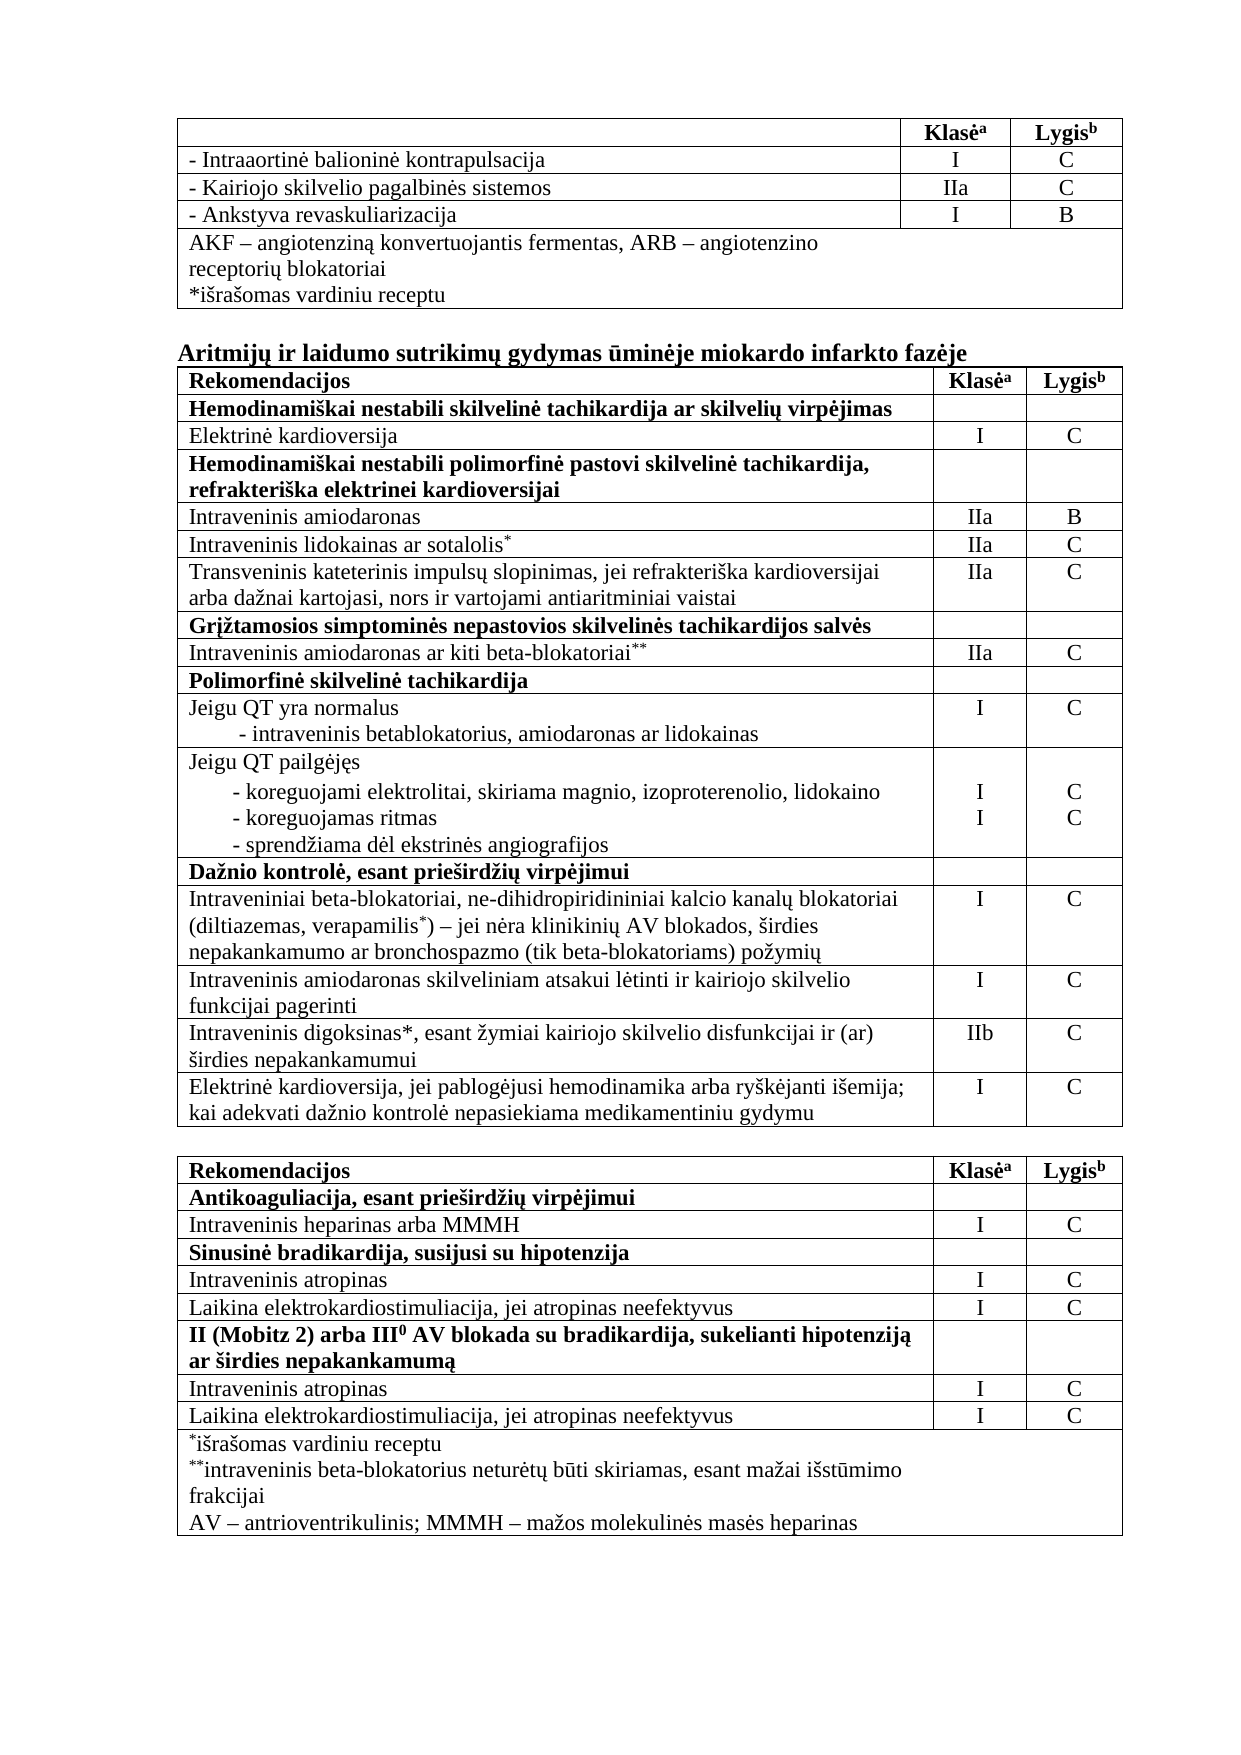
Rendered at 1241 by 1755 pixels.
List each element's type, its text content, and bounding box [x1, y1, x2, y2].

table_header Rekomendacijos [178, 1157, 933, 1183]
table_cell - Intraaortinė balioninė kontrapulsacija [178, 147, 900, 173]
table_cell - koreguojamas ritmas [178, 804, 933, 831]
table_cell C [1027, 694, 1122, 747]
table_cell Intraveninis lidokainas ar sotalolis* [178, 531, 933, 557]
table_cell IIa [934, 558, 1026, 611]
table_cell [1027, 858, 1122, 884]
table_cell I [934, 1073, 1026, 1126]
table_header Klasėa [934, 368, 1026, 394]
table_cell I [934, 694, 1026, 747]
table_cell C [1027, 1294, 1122, 1320]
table_cell Laikina elektrokardiostimuliacija, jei atropinas neefektyvus [178, 1294, 933, 1320]
table_cell C [1027, 531, 1122, 557]
table_cell - koreguojami elektrolitai, skiriama magnio, izoproterenolio, lidokaino [178, 778, 933, 804]
table_cell II (Mobitz 2) arba III0 AV blokada su bradikardija, sukelianti hipotenziją ar širdies nepakankamumą [178, 1321, 933, 1374]
table_cell [934, 858, 1026, 884]
table_cell C [1027, 778, 1122, 804]
table_cell [934, 1239, 1026, 1265]
table_cell [1027, 667, 1122, 693]
table_cell [934, 748, 1026, 778]
table_cell Intraveninis atropinas [178, 1375, 933, 1401]
table_cell - Kairiojo skilvelio pagalbinės sistemos [178, 174, 900, 200]
table_cell [1027, 748, 1122, 778]
table_cell Intraveninis atropinas [178, 1266, 933, 1293]
table_cell [934, 450, 1026, 502]
table_cell Jeigu QT yra normalus - intraveninis betablokatorius, amiodaronas ar lidokainas [178, 694, 933, 747]
table_cell I [934, 1375, 1026, 1401]
table_cell I [934, 1266, 1026, 1293]
table_cell Intraveninis digoksinas*, esant žymiai kairiojo skilvelio disfunkcijai ir (ar) širdies nepakankamumui [178, 1019, 933, 1072]
table_cell I [901, 201, 1010, 228]
table_cell I [934, 778, 1026, 804]
table_cell [1027, 1321, 1122, 1374]
table_cell [1027, 1239, 1122, 1265]
table_cell [934, 612, 1026, 638]
table_cell Grįžtamosios simptominės nepastovios skilvelinės tachikardijos salvės [178, 612, 933, 638]
table_cell IIa [934, 531, 1026, 557]
table_cell C [1027, 1019, 1122, 1072]
table_cell C [1027, 1211, 1122, 1238]
table_cell Transveninis kateterinis impulsų slopinimas, jei refrakteriška kardioversijai arba dažnai kartojasi, nors ir vartojami antiaritminiai vaistai [178, 558, 933, 611]
table_cell C [1027, 966, 1122, 1018]
table_header Lygisb [1027, 1157, 1122, 1183]
table_cell [934, 667, 1026, 693]
table_cell Antikoaguliacija, esant prieširdžių virpėjimui [178, 1184, 933, 1210]
table_cell I [934, 804, 1026, 831]
table_cell Intraveninis amiodaronas skilveliniam atsakui lėtinti ir kairiojo skilvelio funkcijai pagerinti [178, 966, 933, 1018]
table_cell C [1027, 1402, 1122, 1428]
table_cell Dažnio kontrolė, esant prieširdžių virpėjimui [178, 858, 933, 884]
table_cell Elektrinė kardioversija [178, 422, 933, 448]
table_cell IIa [901, 174, 1010, 200]
table_cell I [934, 966, 1026, 1018]
table_header Rekomendacijos [178, 368, 933, 394]
table_cell Polimorfinė skilvelinė tachikardija [178, 667, 933, 693]
table_cell [934, 1321, 1026, 1374]
table_cell B [1027, 503, 1122, 530]
table_cell [1027, 450, 1122, 502]
table_cell I [934, 1402, 1026, 1428]
table_cell AKF – angiotenziną konvertuojantis fermentas, ARB – angiotenzino receptorių blokatoriai *išrašomas vardiniu receptu [178, 229, 901, 308]
table_cell C [1027, 1266, 1122, 1293]
table_cell C [1027, 639, 1122, 666]
table_cell Hemodinamiškai nestabili skilvelinė tachikardija ar skilvelių virpėjimas [178, 395, 933, 421]
table_cell [1010, 229, 1122, 308]
table_cell [1027, 831, 1122, 857]
table_cell [901, 229, 1010, 308]
table_cell - Ankstyva revaskuliarizacija [178, 201, 900, 228]
table_cell C [1027, 886, 1122, 964]
table_cell C [1011, 174, 1122, 200]
table_cell Hemodinamiškai nestabili polimorfinė pastovi skilvelinė tachikardija, refrakteriška elektrinei kardioversijai [178, 450, 933, 502]
table_cell Intraveninis amiodaronas [178, 503, 933, 530]
table_cell I [934, 422, 1026, 448]
table_cell [934, 1184, 1026, 1210]
table_cell I [934, 1294, 1026, 1320]
table_cell Intraveninis amiodaronas ar kiti beta-blokatoriai** [178, 639, 933, 666]
table_cell [1027, 612, 1122, 638]
table_cell Sinusinė bradikardija, susijusi su hipotenzija [178, 1239, 933, 1265]
table_cell C [1027, 804, 1122, 831]
table_cell [1027, 1184, 1122, 1210]
text Aritmijų ir laidumo sutrikimų gydymas ūminėje miokardo infarkto fazėje [177, 338, 1122, 366]
table_cell Jeigu QT pailgėjęs [178, 748, 933, 778]
table_cell Laikina elektrokardiostimuliacija, jei atropinas neefektyvus [178, 1402, 933, 1428]
table_cell C [1027, 558, 1122, 611]
table_header [178, 119, 900, 146]
table_header Lygisb [1011, 119, 1122, 146]
table_cell [1027, 1430, 1122, 1535]
table_cell Elektrinė kardioversija, jei pablogėjusi hemodinamika arba ryškėjanti išemija; kai adekvati dažnio kontrolė nepasiekiama medikamentiniu gydymu [178, 1073, 933, 1126]
table_cell - sprendžiama dėl ekstrinės angiografijos [178, 831, 933, 857]
table_cell IIa [934, 503, 1026, 530]
table_cell C [1027, 1073, 1122, 1126]
table_cell C [1011, 147, 1122, 173]
table_cell Intraveniniai beta-blokatoriai, ne-dihidropiridininiai kalcio kanalų blokatoriai (diltiazemas, verapamilis*) – jei nėra klinikinių AV blokados, širdies nepakankamumo ar bronchospazmo (tik beta-blokatoriams) požymių [178, 886, 933, 964]
table_cell [1027, 395, 1122, 421]
table_header Lygisb [1027, 368, 1122, 394]
table_cell [934, 1430, 1027, 1535]
table_cell C [1027, 1375, 1122, 1401]
table_cell B [1011, 201, 1122, 228]
table_cell C [1027, 422, 1122, 448]
table_cell Intraveninis heparinas arba MMMH [178, 1211, 933, 1238]
table_header Klasėa [901, 119, 1010, 146]
table_cell *išrašomas vardiniu receptu **intraveninis beta-blokatorius neturėtų būti skiriamas, esant mažai išstūmimo frakcijai AV – antrioventrikulinis; MMMH – mažos molekulinės masės heparinas [178, 1430, 934, 1535]
table_cell IIb [934, 1019, 1026, 1072]
table_cell I [934, 886, 1026, 964]
table_cell IIa [934, 639, 1026, 666]
table_cell I [901, 147, 1010, 173]
table_cell [934, 395, 1026, 421]
table_cell [934, 831, 1026, 857]
table_header Klasėa [934, 1157, 1026, 1183]
table_cell I [934, 1211, 1026, 1238]
